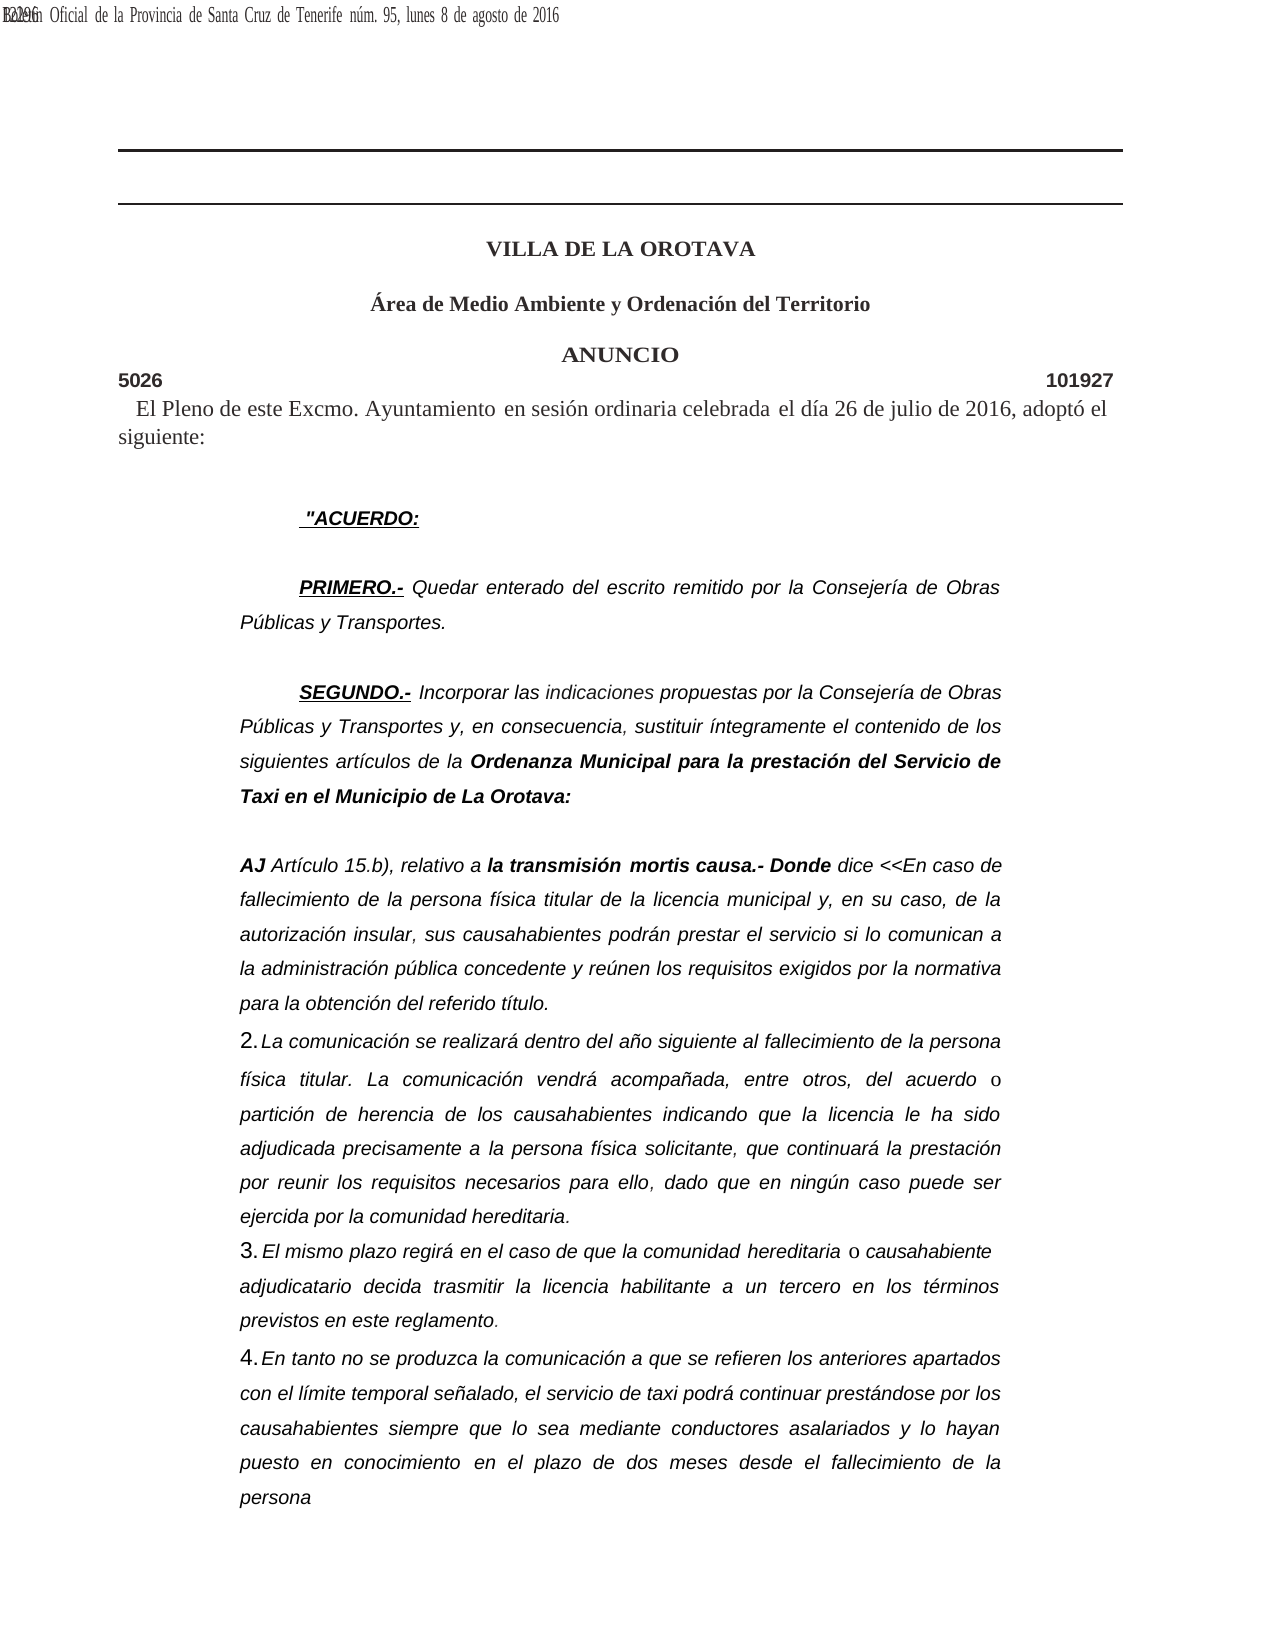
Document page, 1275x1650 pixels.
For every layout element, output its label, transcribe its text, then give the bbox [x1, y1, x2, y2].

list El mismo plazo regirá en el caso de que la comunidad hereditaria o causahabiente [240, 1239, 1133, 1263]
subtitle El Pleno de este Excmo. Ayuntamiento en sesión ordinaria celebrada el día 26 de julio de 2016, adoptó el siguiente: [118, 395, 1133, 450]
text AJ Artículo 15.b), relativo a la transmisión mortis causa.- Donde dice <<En caso de fallecimiento de la persona física titular de la licencia municipal y, en su caso, de la autorización insular, sus causahabientes podrán prestar el servicio si lo comunican a la administración pública concedente y reúnen los requisitos exigidos por la normativa para la obtención del referido título. [239, 854, 1002, 1014]
text Área de Medio Ambiente y Ordenación del Territorio ANUNCIO [313, 265, 928, 367]
text VILLA DE LA OROTAVA [313, 236, 928, 261]
text PRIMERO.- Quedar enterado del escrito remitido por la Consejería de Obras Públicas y Transportes. [240, 576, 1001, 634]
text 5026 101927 [118, 369, 1133, 392]
list En tanto no se produzca la comunicación a que se refieren los anteriores apartados con el límite temporal señalado, el servicio de taxi podrá continuar prestándose por los causahabientes siempre que lo sea mediante conductores asalariados y lo hayan puesto en conocimiento en el plazo de dos meses desde el fallecimiento de la persona [240, 1344, 1001, 1508]
text "ACUERDO: [299, 507, 1133, 529]
text SEGUNDO.- Incorporar las indicaciones propuestas por la Consejería de Obras Públicas y Transportes y, en consecuencia, sustituir íntegramente el contenido de los siguientes artículos de la Ordenanza Municipal para la prestación del Servicio de Taxi en el Municipio de La Orotava: [239, 681, 1002, 807]
text adjudicatario decida trasmitir la licencia habilitante a un tercero en los términos previstos en este reglamento. [239, 1274, 1000, 1332]
list La comunicación se realizará dentro del año siguiente al fallecimiento de la persona física titular. La comunicación vendrá acompañada, entre otros, del acuerdo o partición de herencia de los causahabientes indicando que la licencia le ha sido adjudicada precisamente a la persona física solicitante, que continuará la prestación por reunir los requisitos necesarios para ello, dado que en ningún caso puede ser ejercida por la comunidad hereditaria. [240, 1027, 1002, 1227]
